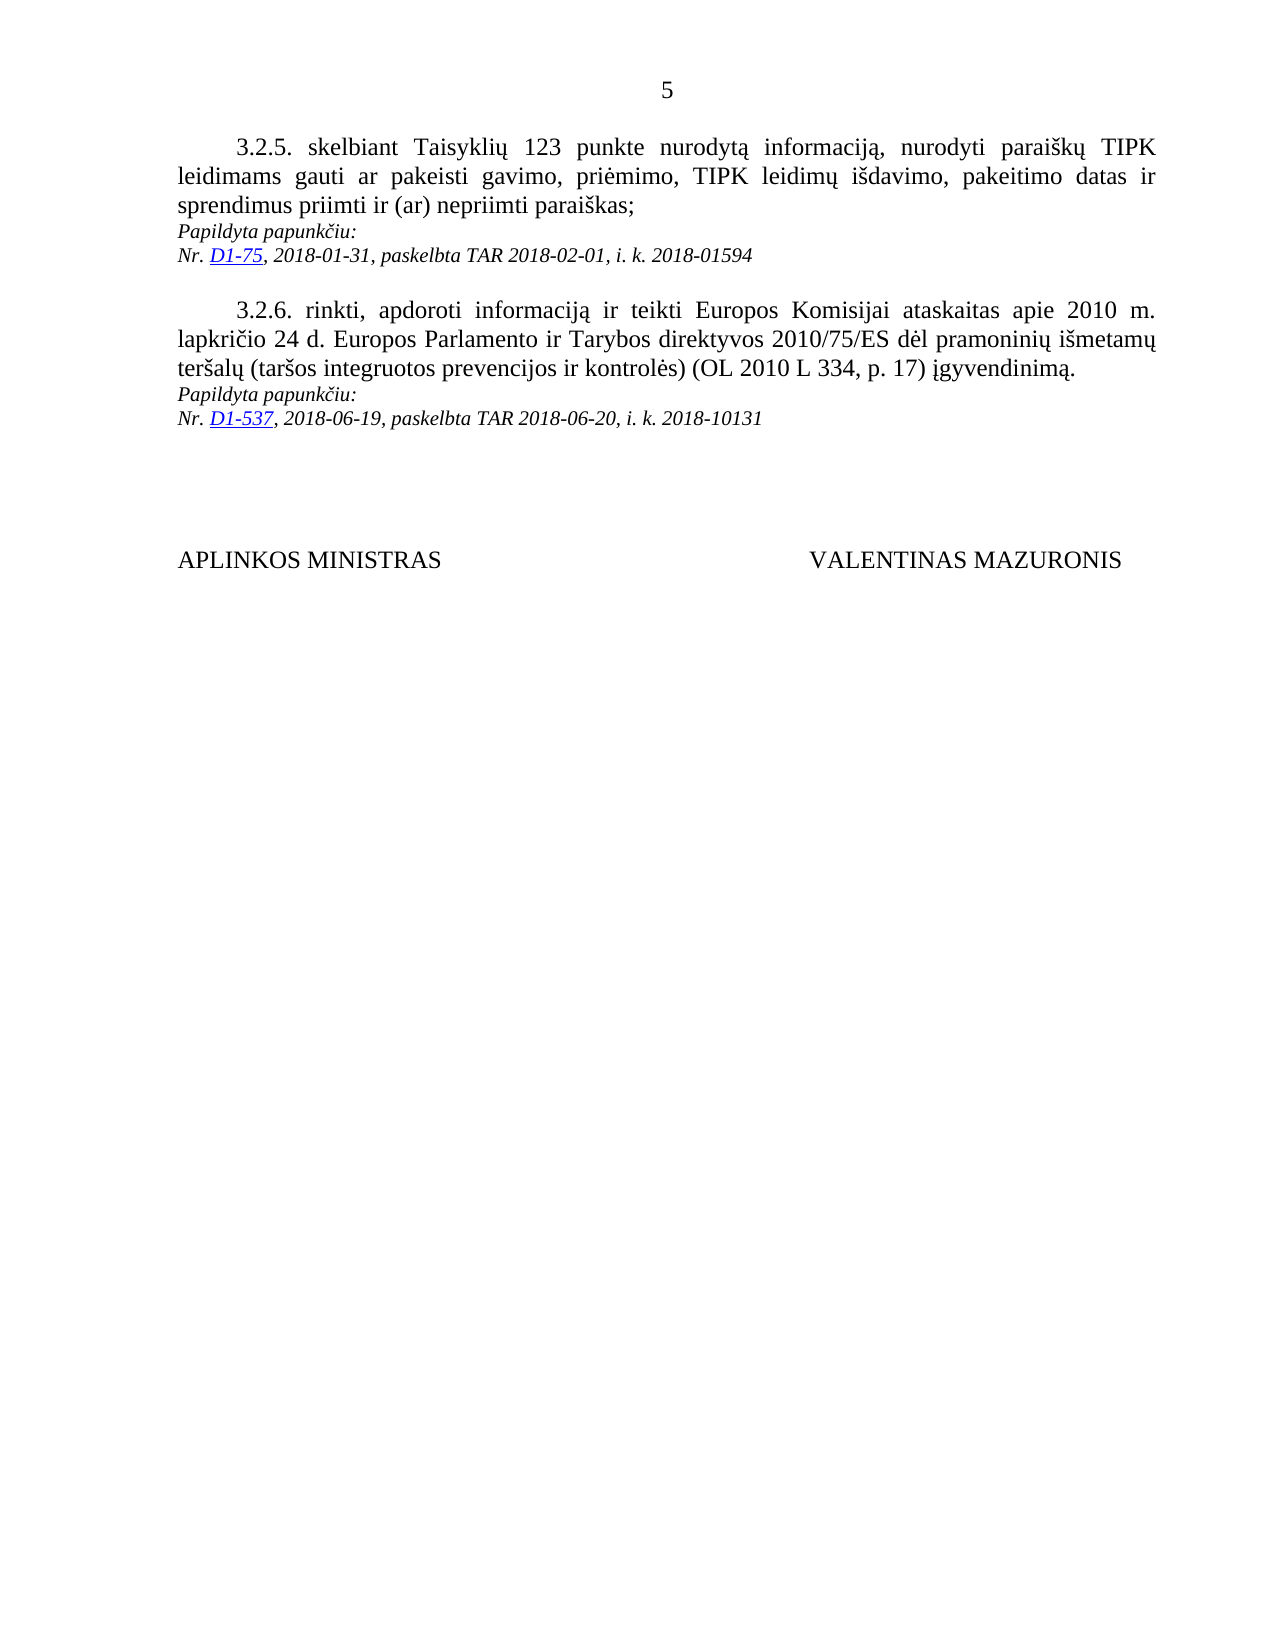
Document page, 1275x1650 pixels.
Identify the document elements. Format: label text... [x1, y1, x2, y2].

text 3.2.5. skelbiant Taisyklių 123 punkte nurodytą informaciją, nurodyti paraiškų TIPK leidimams gauti ar pakeisti gavimo, priėmimo, TIPK leidimų išdavimo, pakeitimo datas ir sprendimus priimti ir (ar) nepriimti paraiškas; [177, 132, 1157, 219]
text Papildyta papunkčiu: [177, 382, 1157, 406]
text 3.2.6. rinkti, apdoroti informaciją ir teikti Europos Komisijai ataskaitas apie 2010 m. lapkričio 24 d. Europos Parlamento ir Tarybos direktyvos 2010/75/ES dėl pramoninių išmetamų teršalų (taršos integruotos prevencijos ir kontrolės) (OL 2010 L 334, p. 17) įgyvendinimą. [177, 296, 1157, 382]
text Nr. D1-75, 2018-01-31, paskelbta TAR 2018-02-01, i. k. 2018-01594 [177, 243, 1157, 267]
text Nr. D1-537, 2018-06-19, paskelbta TAR 2018-06-20, i. k. 2018-10131 [177, 406, 1157, 430]
text Papildyta papunkčiu: [177, 219, 1157, 243]
text Aplinkos ministras Valentinas Mazuronis [177, 545, 1157, 574]
